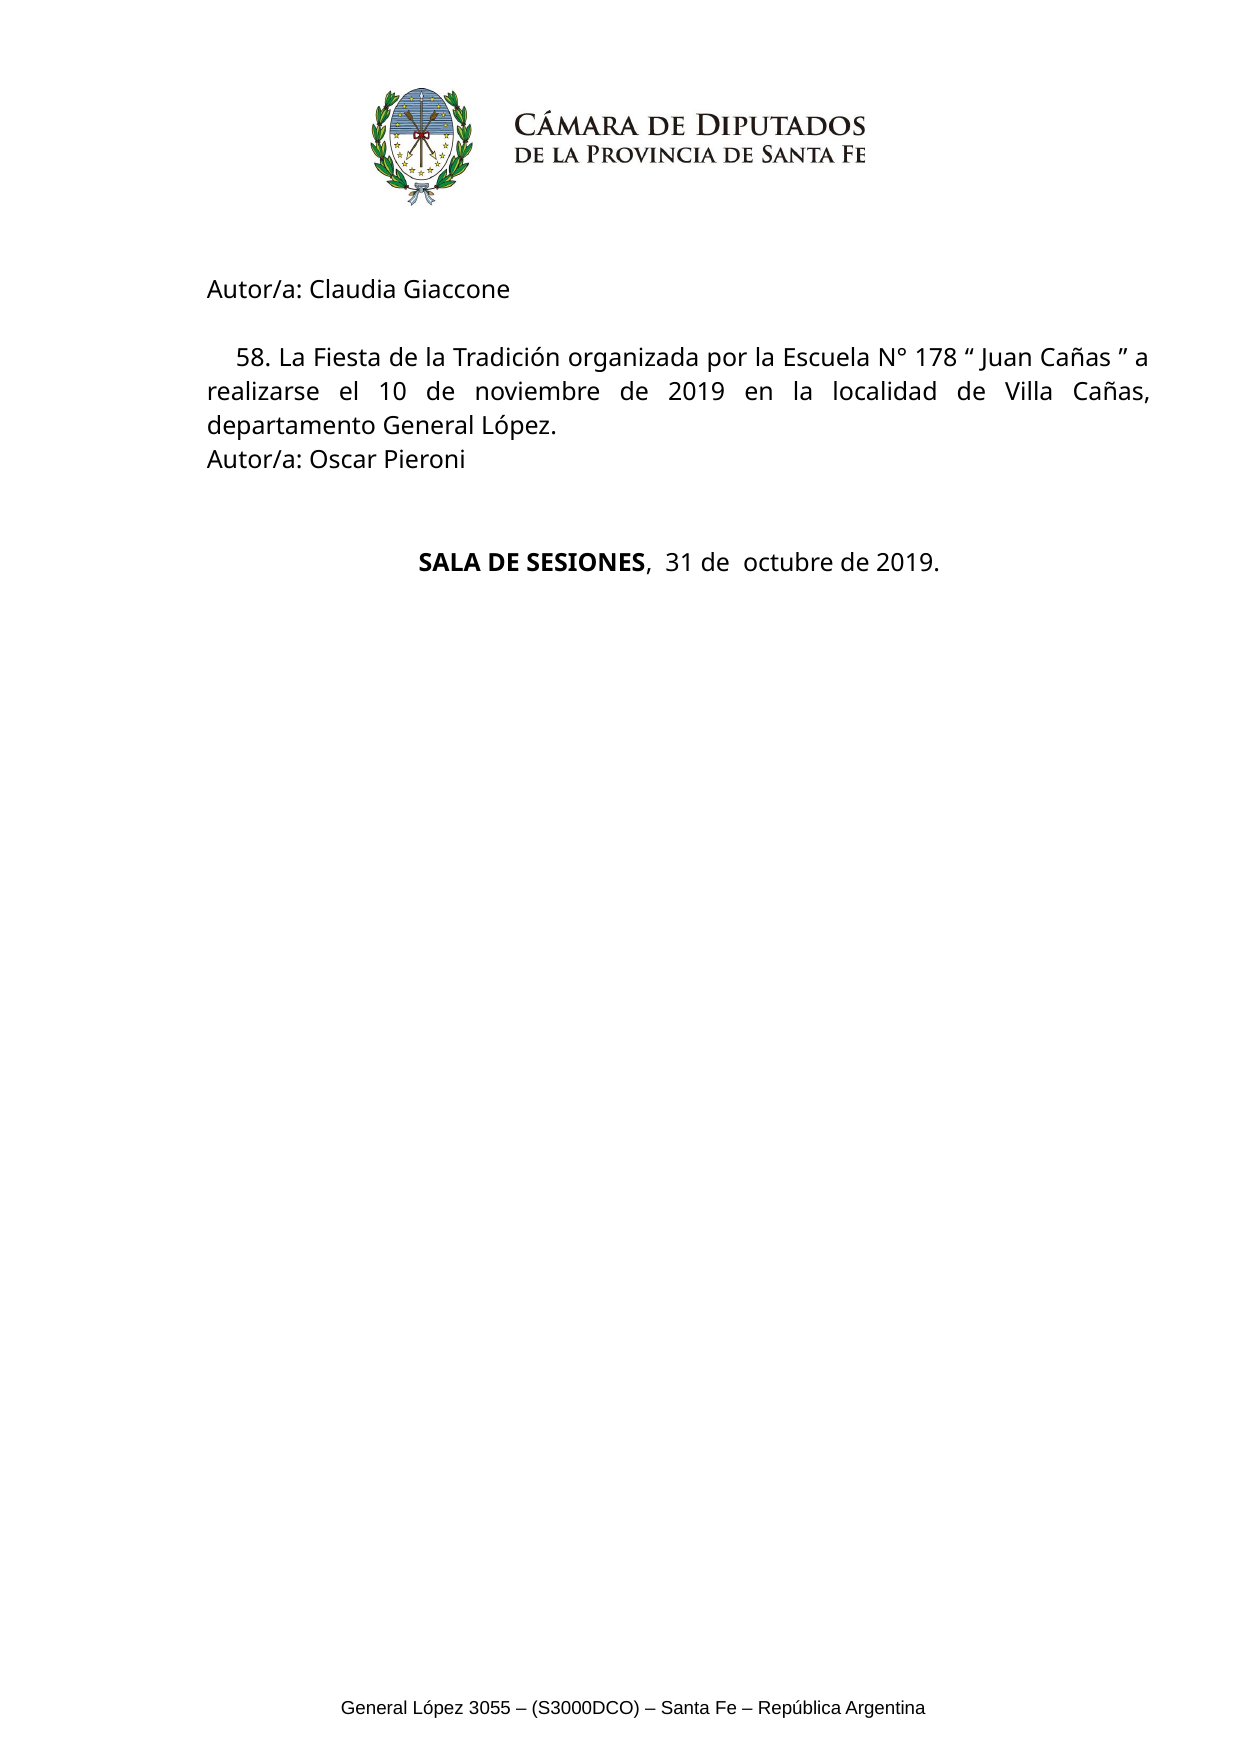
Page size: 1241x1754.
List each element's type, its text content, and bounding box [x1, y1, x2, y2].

text Autor/a: Oscar Pieroni [207, 442, 1152, 476]
picture [370, 88, 866, 210]
text 58. La Fiesta de la Tradición organizada por la Escuela N° 178 “ Juan Cañas ” a realizarse el 10 de noviembre de 2019 en la localidad de Villa Cañas, departamento General López. [207, 340, 1152, 442]
text Autor/a: Claudia Giaccone [207, 272, 1152, 306]
text SALA DE SESIONES, 31 de octubre de 2019. [207, 544, 1152, 578]
